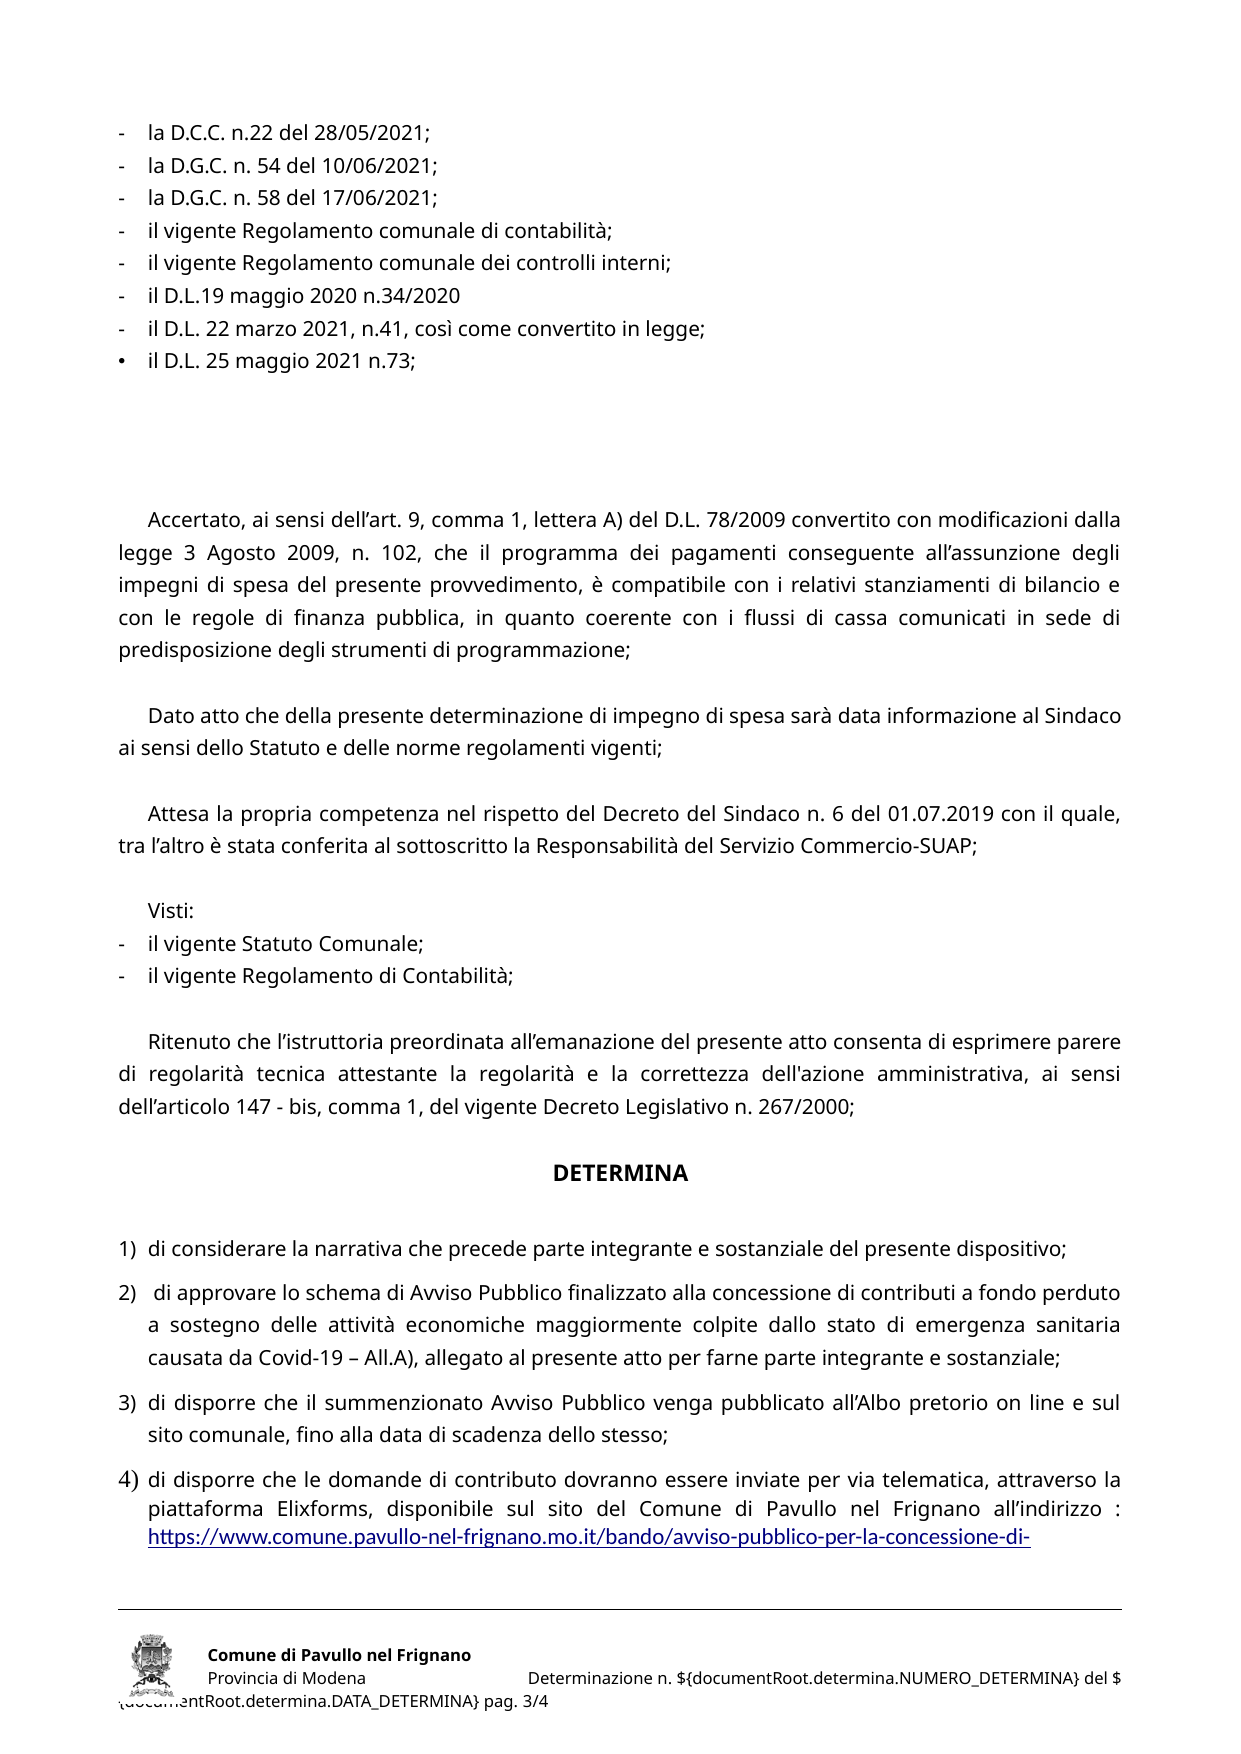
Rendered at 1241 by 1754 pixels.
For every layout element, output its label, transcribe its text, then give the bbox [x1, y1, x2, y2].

text Accertato, ai sensi dell’art. 9, comma 1, lettera A) del D.L. 78/2009 convertito con modificazioni dalla legge 3 Agosto 2009, n. 102, che il programma dei pagamenti conseguente all’assunzione degli impegni di spesa del presente provvedimento, è compatibile con i relativi stanziamenti di bilancio e con le regole di finanza pubblica, in quanto coerente con i flussi di cassa comunicati in sede di predisposizione degli strumenti di programmazione; [118, 505, 1122, 664]
list la D.G.C. n. 54 del 10/06/2021; [118, 151, 1122, 179]
text Attesa la propria competenza nel rispetto del Decreto del Sindaco n. 6 del 01.07.2019 con il quale, tra l’altro è stata conferita al sottoscritto la Responsabilità del Servizio Commercio-SUAP; [118, 799, 1122, 860]
picture [120, 1631, 183, 1704]
text Ritenuto che l’istruttoria preordinata all’emanazione del presente atto consenta di esprimere parere di regolarità tecnica attestante la regolarità e la correttezza dell'azione amministrativa, ai sensi dell’articolo 147 - bis, comma 1, del vigente Decreto Legislativo n. 267/2000; [118, 1027, 1122, 1121]
list il vigente Regolamento di Contabilità; [118, 962, 1122, 990]
list di disporre che le domande di contributo dovranno essere inviate per via telematica, attraverso la piattaforma Elixforms, disponibile sul sito del Comune di Pavullo nel Frignano all’indirizzo : https://www.comune.pavullo-nel-frignano.mo.it/bando/avviso-pubblico-per-la-concessione-di- [118, 1464, 1122, 1551]
text DETERMINA [118, 1157, 1122, 1188]
list il D.L. 22 marzo 2021, n.41, così come convertito in legge; [118, 314, 1122, 342]
list di approvare lo schema di Avviso Pubblico finalizzato alla concessione di contributi a fondo perduto a sostegno delle attività economiche maggiormente colpite dallo stato di emergenza sanitaria causata da Covid-19 – All.A), allegato al presente atto per farne parte integrante e sostanziale; [118, 1278, 1122, 1372]
list il vigente Regolamento comunale di contabilità; [118, 216, 1122, 244]
text Visti: [118, 896, 1122, 925]
list di considerare la narrativa che precede parte integrante e sostanziale del presente dispositivo; [118, 1234, 1122, 1262]
text Dato atto che della presente determinazione di impegno di spesa sarà data informazione al Sindaco ai sensi dello Statuto e delle norme regolamenti vigenti; [118, 701, 1122, 762]
list il D.L. 25 maggio 2021 n.73; [118, 346, 1122, 375]
list il D.L.19 maggio 2020 n.34/2020 [118, 281, 1122, 309]
list il vigente Regolamento comunale dei controlli interni; [118, 248, 1122, 277]
list il vigente Statuto Comunale; [118, 929, 1122, 957]
list la D.G.C. n. 58 del 17/06/2021; [118, 183, 1122, 212]
list la D.C.C. n.22 del 28/05/2021; [118, 118, 1122, 147]
list di disporre che il summenzionato Avviso Pubblico venga pubblicato all’Albo pretorio on line e sul sito comunale, fino alla data di scadenza dello stesso; [118, 1388, 1122, 1449]
